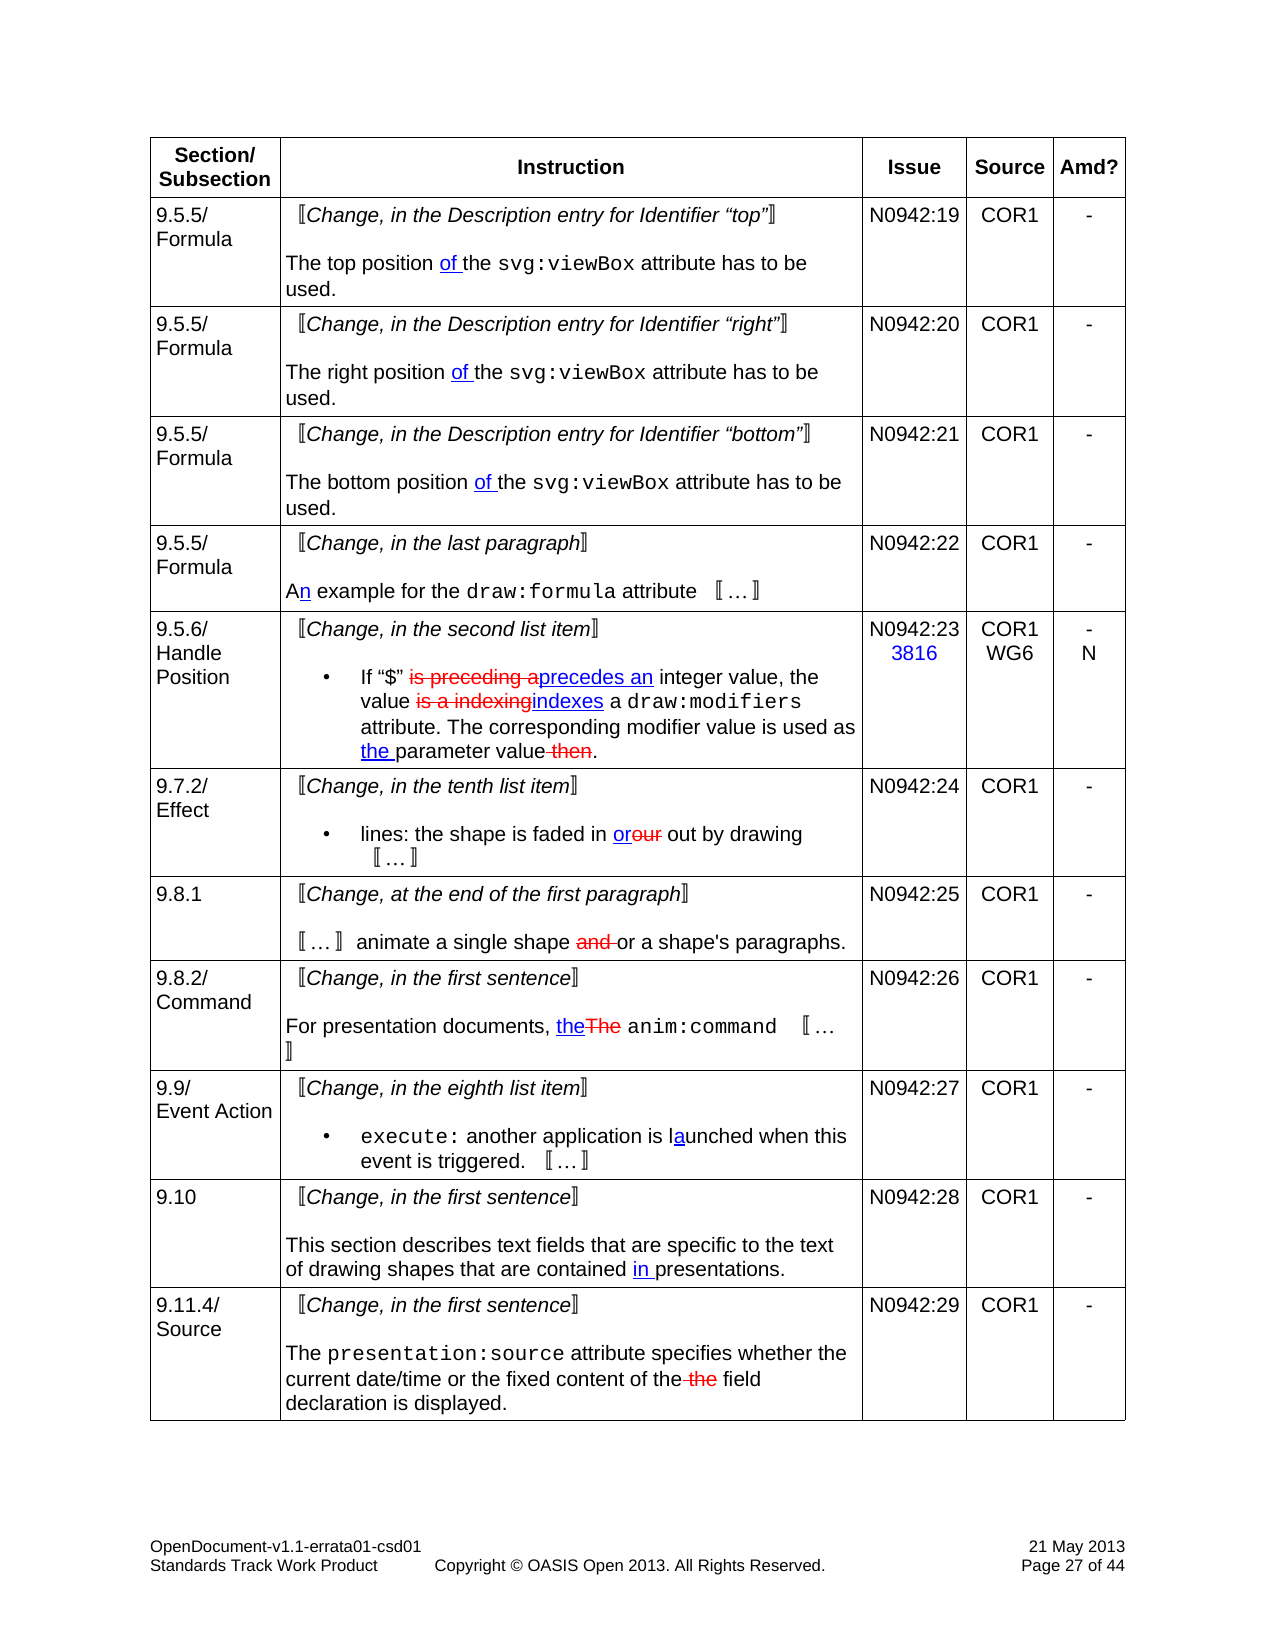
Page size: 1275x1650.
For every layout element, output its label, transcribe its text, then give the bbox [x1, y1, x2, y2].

table_cell 9.5.5/ Formula [151, 307, 280, 416]
table_cell - N [1054, 612, 1125, 768]
table_cell N0942:29 [863, 1288, 966, 1420]
table_cell COR1 [967, 1180, 1053, 1287]
table_header Section/ Subsection [151, 138, 280, 197]
table_cell 〚Change, in the second list item〛 If “$” is preceding aprecedes an integer value, the value is a indexingindexes a draw:modifiers attribute. The corresponding modifier value is used as the parameter value then. [281, 612, 862, 768]
table_cell - [1054, 526, 1125, 611]
table_cell - [1054, 1288, 1125, 1420]
table_cell N0942:22 [863, 526, 966, 611]
table_cell COR1 WG6 [967, 612, 1053, 768]
table_cell - [1054, 1180, 1125, 1287]
table_cell COR1 [967, 307, 1053, 416]
table_cell 9.11.4/ Source [151, 1288, 280, 1420]
table_cell - [1054, 417, 1125, 525]
table_cell COR1 [967, 198, 1053, 306]
table_cell N0942:19 [863, 198, 966, 306]
table_cell 〚Change, in the tenth list item〛 lines: the shape is faded in orour out by drawing 〚 … 〛 [281, 769, 862, 876]
table_cell N0942:24 [863, 769, 966, 876]
table_header Amd? [1054, 138, 1125, 197]
table_cell 9.5.6/ Handle Position [151, 612, 280, 768]
table_header Instruction [281, 138, 862, 197]
table_cell N0942:26 [863, 961, 966, 1069]
table_cell - [1054, 769, 1125, 876]
table_cell 9.5.5/ Formula [151, 417, 280, 525]
table_cell COR1 [967, 1288, 1053, 1420]
table_cell 9.5.5/ Formula [151, 526, 280, 611]
table_cell 〚Change, at the end of the first paragraph〛 〚 … 〛animate a single shape and or a shape's paragraphs. [281, 877, 862, 960]
table_cell COR1 [967, 877, 1053, 960]
table_cell COR1 [967, 526, 1053, 611]
table_cell 9.8.1 [151, 877, 280, 960]
table_cell COR1 [967, 417, 1053, 525]
table_cell N0942:28 [863, 1180, 966, 1287]
table_cell 9.10 [151, 1180, 280, 1287]
table_cell N0942:20 [863, 307, 966, 416]
table_cell N0942:23 3816 [863, 612, 966, 768]
table_cell 〚Change, in the first sentence〛 For presentation documents, theThe anim:command 〚 … 〛 [281, 961, 862, 1069]
table_cell N0942:27 [863, 1071, 966, 1179]
table_cell COR1 [967, 769, 1053, 876]
table_cell 〚Change, in the Description entry for Identifier “right”〛 The right position of the svg:viewBox attribute has to be used. [281, 307, 862, 416]
table_cell 〚Change, in the Description entry for Identifier “bottom”〛 The bottom position of the svg:viewBox attribute has to be used. [281, 417, 862, 525]
table_cell N0942:21 [863, 417, 966, 525]
table_cell 〚Change, in the last paragraph〛 An example for the draw:formula attribute 〚 … 〛 [281, 526, 862, 611]
table_header Issue [863, 138, 966, 197]
table_cell - [1054, 307, 1125, 416]
table_cell N0942:25 [863, 877, 966, 960]
table_cell 〚Change, in the Description entry for Identifier “top”〛 The top position of the svg:viewBox attribute has to be used. [281, 198, 862, 306]
table_cell - [1054, 877, 1125, 960]
table_cell 9.7.2/ Effect [151, 769, 280, 876]
table_cell COR1 [967, 961, 1053, 1069]
table_cell 9.8.2/ Command [151, 961, 280, 1069]
table_cell 9.5.5/ Formula [151, 198, 280, 306]
table_cell - [1054, 961, 1125, 1069]
table_cell COR1 [967, 1071, 1053, 1179]
table_header Source [967, 138, 1053, 197]
table_cell - [1054, 1071, 1125, 1179]
table_cell 〚Change, in the first sentence〛 This section describes text fields that are specific to the text of drawing shapes that are contained in presentations. [281, 1180, 862, 1287]
table_cell 〚Change, in the first sentence〛 The presentation:source attribute specifies whether the current date/time or the fixed content of the the field declaration is displayed. [281, 1288, 862, 1420]
table_cell 〚Change, in the eighth list item〛 execute: another application is launched when this event is triggered. 〚 … 〛 [281, 1071, 862, 1179]
table_cell - [1054, 198, 1125, 306]
table_cell 9.9/ Event Action [151, 1071, 280, 1179]
